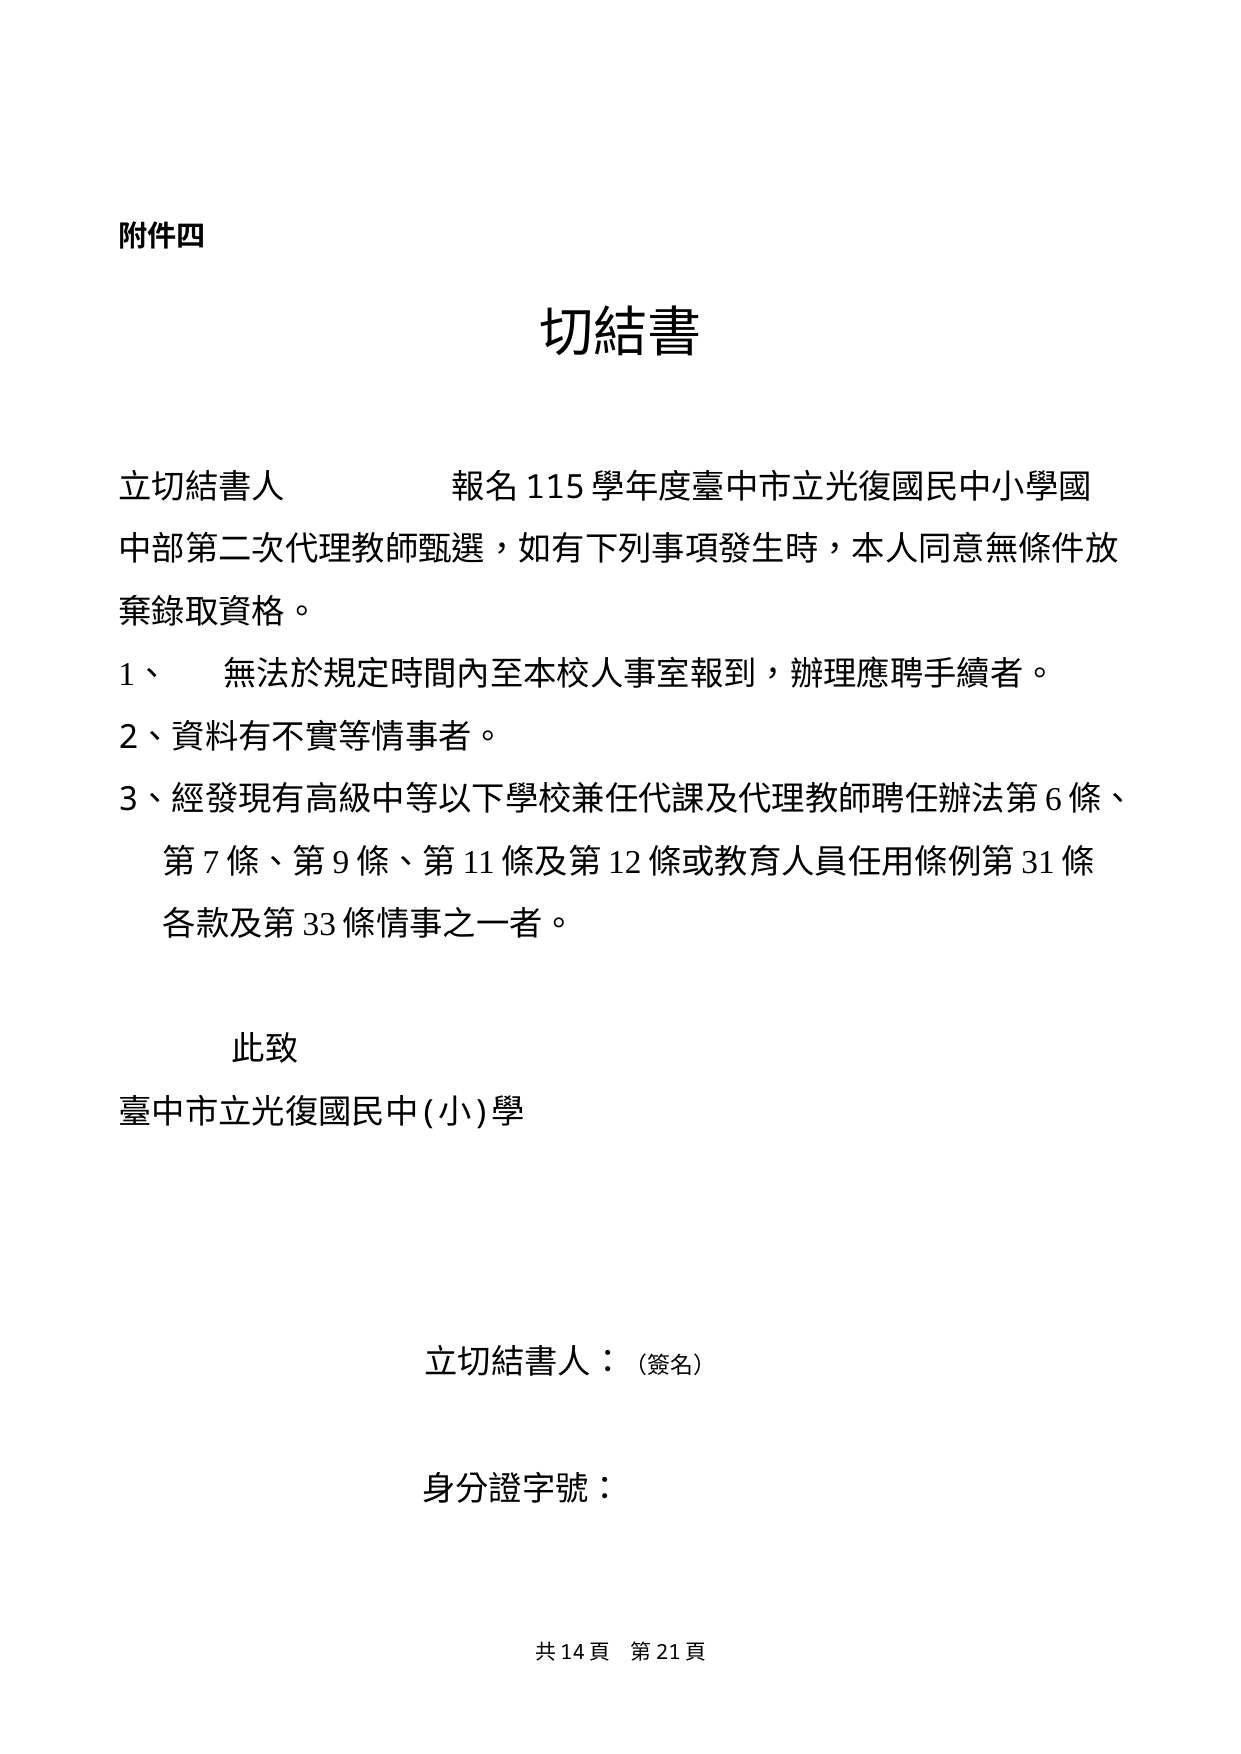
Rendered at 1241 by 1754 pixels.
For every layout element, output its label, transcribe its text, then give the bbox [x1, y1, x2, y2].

text 附件四 [118, 192, 1122, 254]
text 身分證字號： [118, 1442, 1122, 1504]
text 臺中市立光復國民中(小)學 [118, 1067, 1122, 1129]
text 立切結書人：（簽名） [118, 1317, 1122, 1379]
list 無法於規定時間內至本校人事室報到，辦理應聘手續者。 [118, 629, 1122, 692]
text 此致 [118, 1004, 1122, 1067]
text 立切結書人 報名115學年度臺中市立光復國民中小學國中部第二次代理教師甄選，如有下列事項發生時，本人同意無條件放棄錄取資格。 [118, 442, 1122, 629]
text 2、資料有不實等情事者。 [118, 692, 1122, 754]
text 3、經發現有高級中等以下學校兼任代課及代理教師聘任辦法第6條、第7條、第9條、第11條及第12條或教育人員任用條例第31條各款及第33條情事之一者。 [118, 754, 1122, 942]
text 切結書 [118, 254, 1122, 379]
